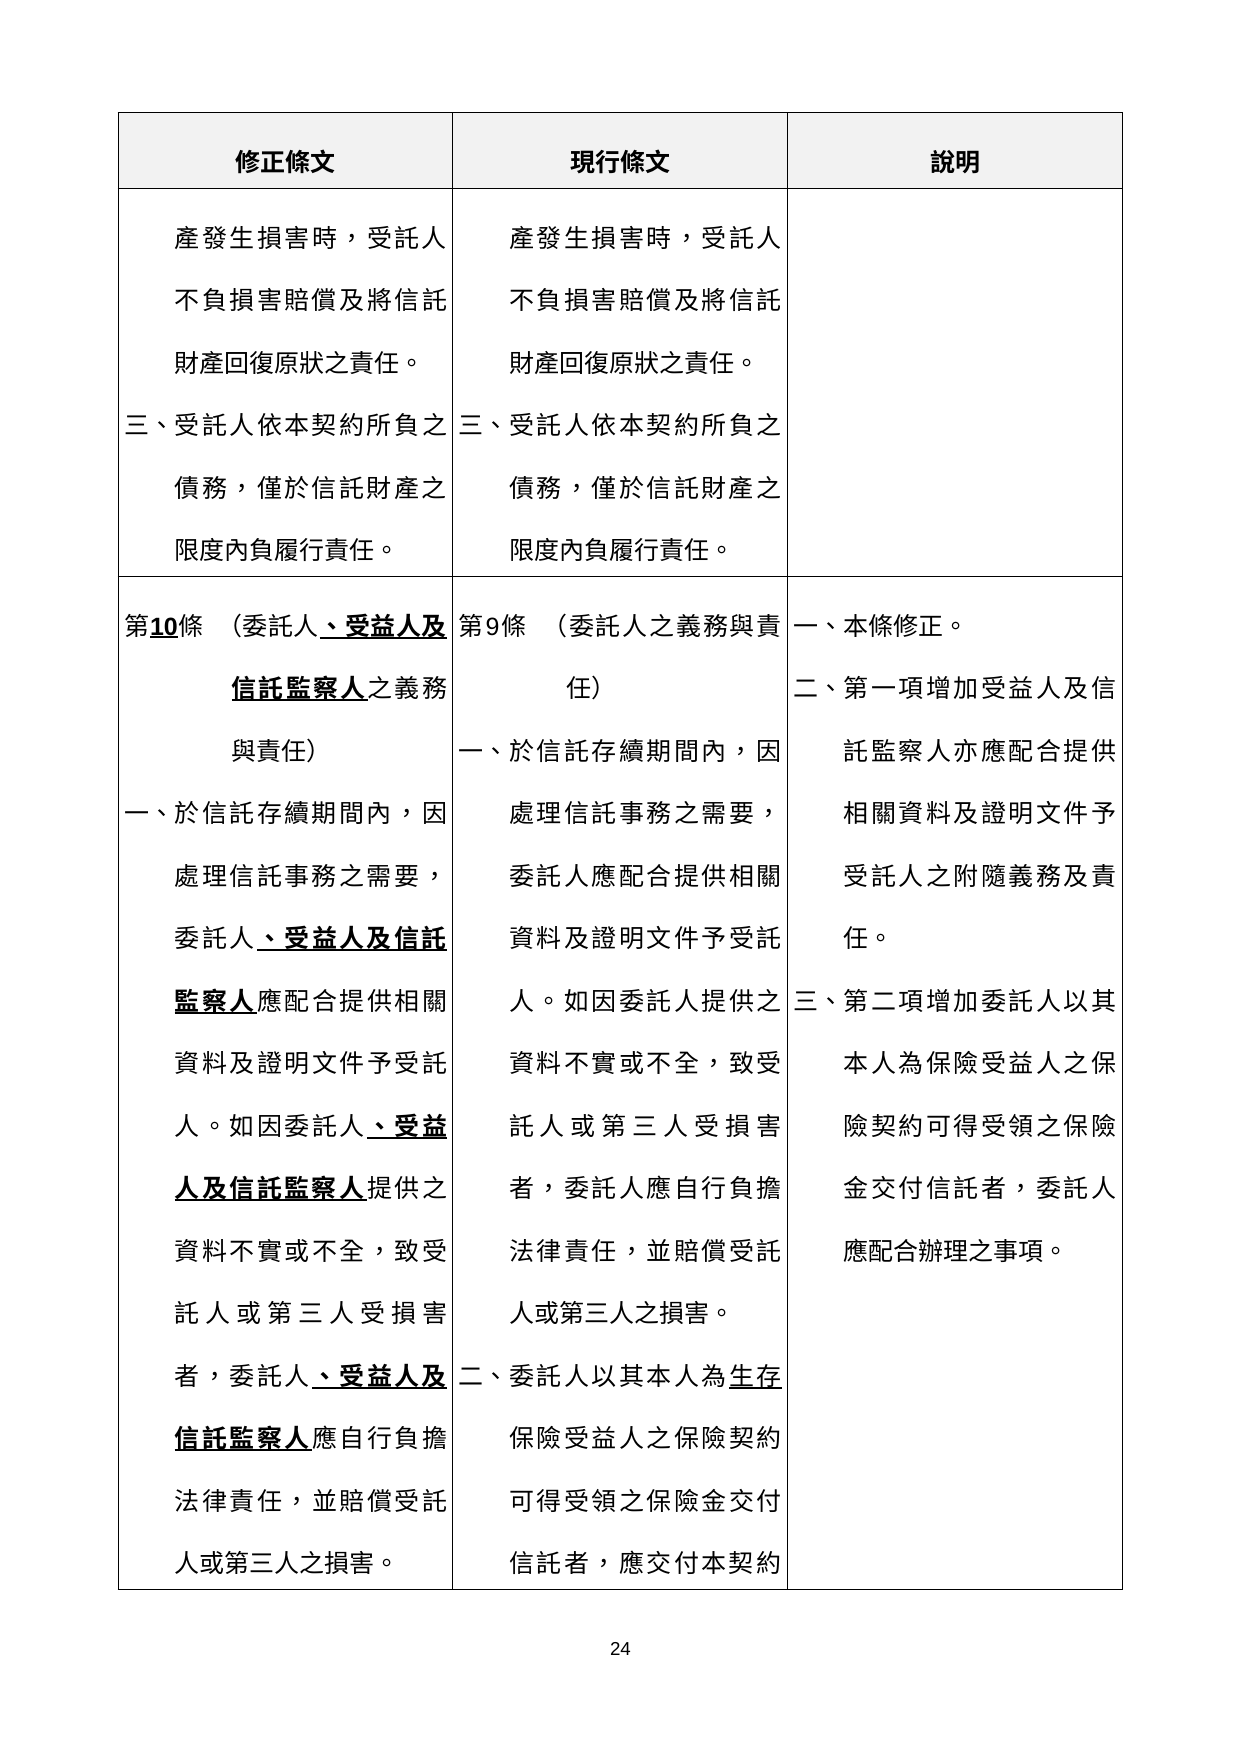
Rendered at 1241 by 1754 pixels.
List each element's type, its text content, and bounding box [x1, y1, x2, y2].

table_cell 產發生損害時，受託人不負損害賠償及將信託財產回復原狀之責任。 三、 受託人依本契約所負之債務，僅於信託財產之限度內負履行責任。 [119, 189, 452, 576]
table_cell 第9條 （委託人之義務與責任） 一、 於信託存續期間內，因處理信託事務之需要，委託人應配合提供相關資料及證明文件予受託人。如因委託人提供之資料不實或不全，致受託人或第三人受損害者，委託人應自行負擔法律責任，並賠償受託人或第三人之損害。 二、 委託人以其本人為生存保險受益人之保險契約可得受領之保險金交付信託者，應交付本契約 [453, 577, 787, 1588]
table_header 現行條文 [453, 113, 787, 188]
table_cell 第10條 （委託人、受益人及信託監察人之義務與責任） 一、 於信託存續期間內，因處理信託事務之需要，委託人、受益人及信託監察人應配合提供相關資料及證明文件予受託人。如因委託人、受益人及信託監察人提供之資料不實或不全，致受託人或第三人受損害者，委託人、受益人及信託監察人應自行負擔法律責任，並賠償受託人或第三人之損害。 [119, 577, 452, 1588]
table_header 修正條文 [119, 113, 452, 188]
table_cell 一、本條修正。 二、 第一項增加受益人及信託監察人亦應配合提供相關資料及證明文件予受託人之附隨義務及責任。 三、 第二項增加委託人以其本人為保險受益人之保險契約可得受領之保險金交付信託者，委託人應配合辦理之事項。 [788, 577, 1122, 1588]
table_cell 產發生損害時，受託人不負損害賠償及將信託財產回復原狀之責任。 三、 受託人依本契約所負之債務，僅於信託財產之限度內負履行責任。 [453, 189, 787, 576]
table_header 說明 [788, 113, 1122, 188]
table_cell [788, 189, 1122, 576]
